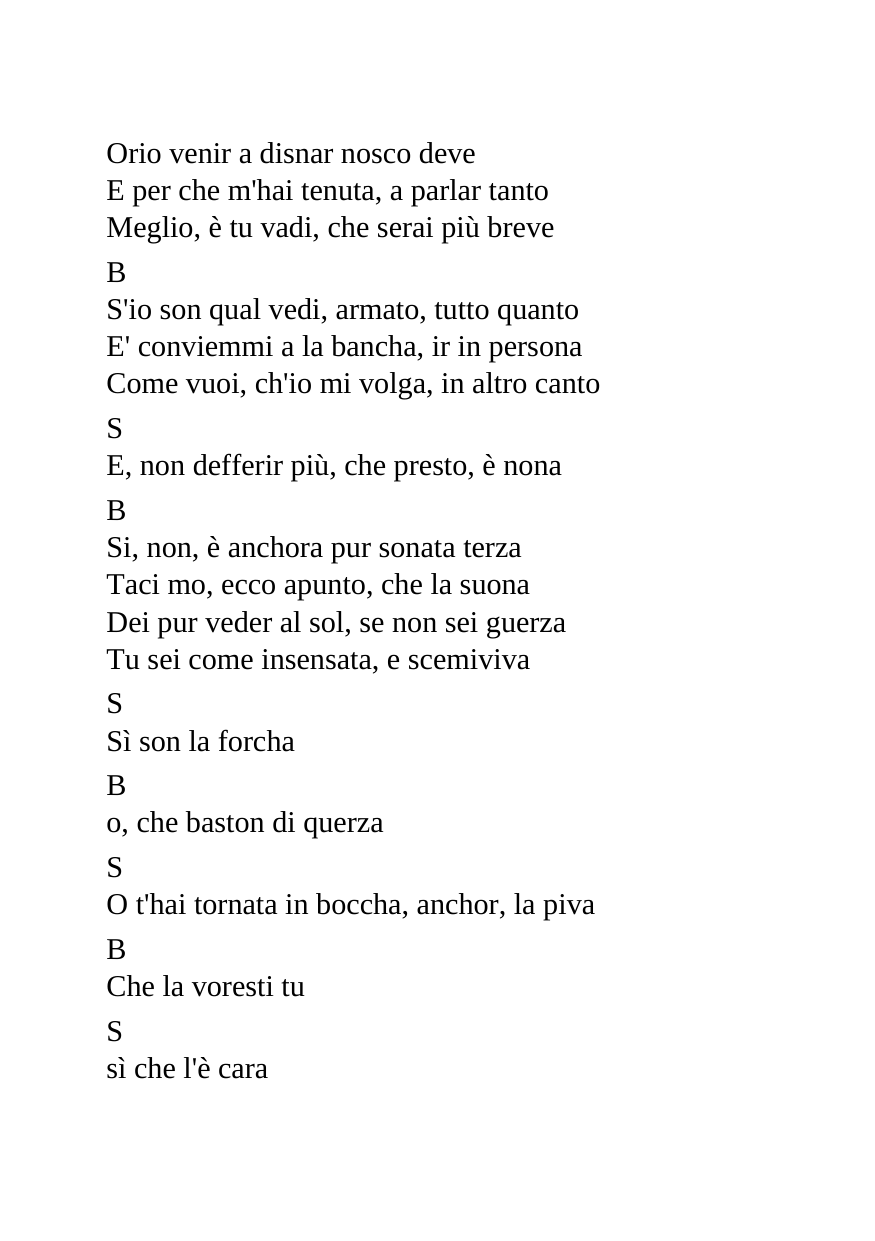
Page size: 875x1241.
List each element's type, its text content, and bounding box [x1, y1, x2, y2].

text B [106, 767, 768, 802]
text Orio venir a disnar nosco deve [106, 135, 768, 170]
text S [106, 1013, 768, 1048]
text E per che m'hai tenuta, a parlar tanto [106, 172, 768, 207]
text S [106, 410, 768, 445]
text Meglio, è tu vadi, che serai più breve [106, 209, 768, 244]
text sì che l'è cara [106, 1050, 768, 1085]
text B [106, 931, 768, 966]
text B [106, 492, 768, 527]
text Tu sei come insensata, e scemiviva [106, 641, 768, 676]
text Dei pur veder al sol, se non sei guerza [106, 604, 768, 638]
text S'io son qual vedi, armato, tutto quanto [106, 291, 768, 326]
text E' conviemmi a la bancha, ir in persona [106, 328, 768, 363]
text Taci mo, ecco apunto, che la suona [106, 567, 768, 601]
text o, che baston di querza [106, 805, 768, 839]
text O t'hai tornata in boccha, anchor, la piva [106, 887, 768, 921]
text Come vuoi, ch'io mi volga, in altro canto [106, 366, 768, 400]
text S [106, 686, 768, 720]
text E, non defferir più, che presto, è nona [106, 447, 768, 482]
text Sì son la forcha [106, 723, 768, 757]
text Che la voresti tu [106, 968, 768, 1003]
text S [106, 849, 768, 884]
text Si, non, è anchora pur sonata terza [106, 529, 768, 564]
text B [106, 254, 768, 289]
